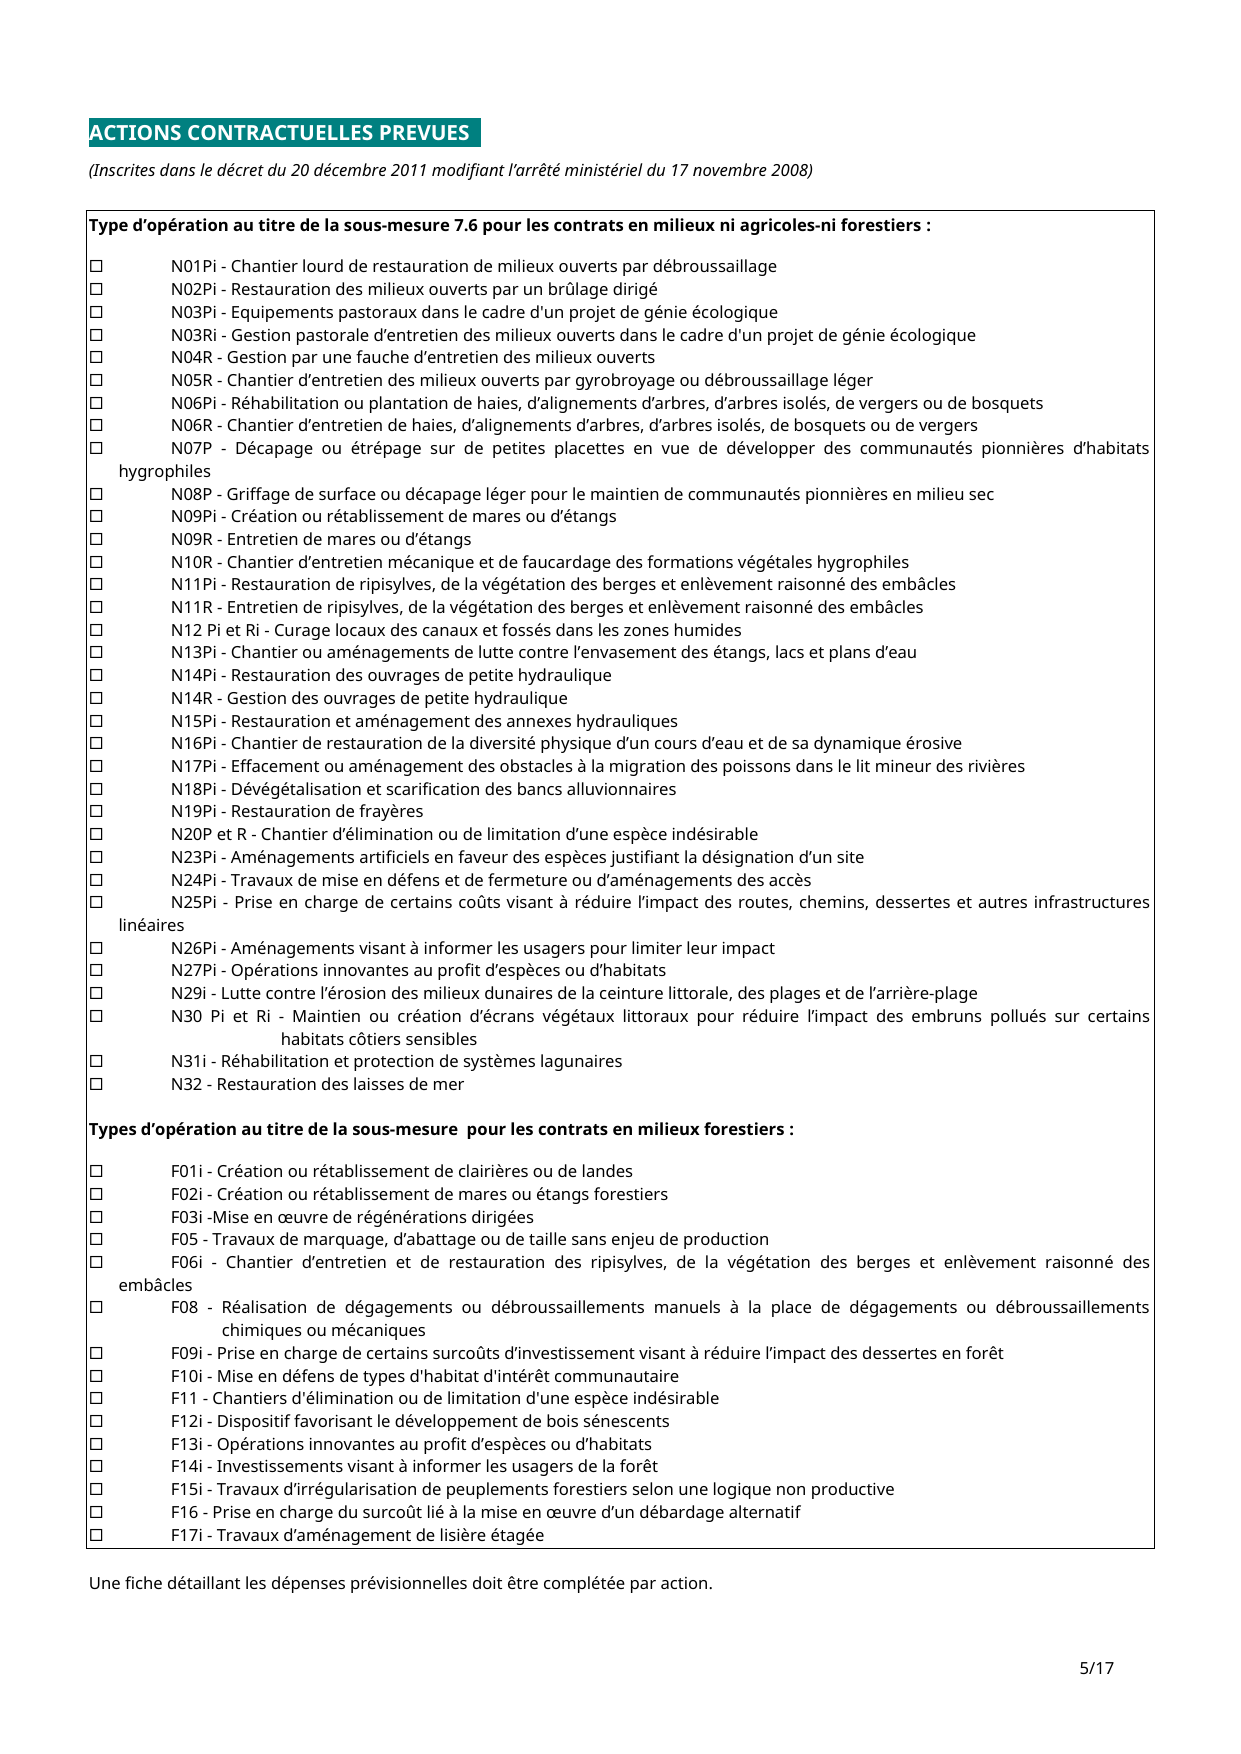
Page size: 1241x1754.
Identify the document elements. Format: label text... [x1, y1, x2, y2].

list N04R - Gestion par une fauche d’entretien des milieux ouverts [89, 346, 1152, 369]
list N03Pi - Equipements pastoraux dans le cadre d'un projet de génie écologique [89, 301, 1152, 323]
list F14i - Investissements visant à informer les usagers de la forêt [89, 1455, 1152, 1478]
list N30 Pi et Ri - Maintien ou création d’écrans végétaux littoraux pour réduire l’impact des embruns pollués sur certains habitats côtiers sensibles [89, 1004, 1152, 1050]
list N08P - Griffage de surface ou décapage léger pour le maintien de communautés pionnières en milieu sec [89, 482, 1152, 505]
list N12 Pi et Ri - Curage locaux des canaux et fossés dans les zones humides [89, 618, 1152, 641]
list N19Pi - Restauration de frayères [89, 800, 1152, 823]
list N13Pi - Chantier ou aménagements de lutte contre l’envasement des étangs, lacs et plans d’eau [89, 641, 1152, 664]
text (Inscrites dans le décret du 20 décembre 2011 modifiant l’arrêté ministériel du 17 novembre 2008) [89, 159, 1152, 182]
list F16 - Prise en charge du surcoût lié à la mise en œuvre d’un débardage alternatif [89, 1500, 1152, 1520]
list N11R - Entretien de ripisylves, de la végétation des berges et enlèvement raisonné des embâcles [89, 596, 1152, 618]
list N01Pi - Chantier lourd de restauration de milieux ouverts par débroussaillage [87, 252, 1154, 278]
list F08 - Réalisation de dégagements ou débroussaillements manuels à la place de dégagements ou débroussaillements chimiques ou mécaniques [89, 1296, 1152, 1341]
list F01i - Création ou rétablissement de clairières ou de landes [87, 1157, 1154, 1182]
list F11 - Chantiers d'élimination ou de limitation d'une espèce indésirable [89, 1387, 1152, 1409]
list F06i - Chantier d’entretien et de restauration des ripisylves, de la végétation des berges et enlèvement raisonné des embâcles [89, 1251, 1152, 1296]
list N15Pi - Restauration et aménagement des annexes hydrauliques [89, 709, 1152, 732]
list N05R - Chantier d’entretien des milieux ouverts par gyrobroyage ou débroussaillage léger [89, 369, 1152, 391]
list N29i - Lutte contre l’érosion des milieux dunaires de la ceinture littorale, des plages et de l’arrière-plage [89, 982, 1152, 1004]
text Types d’opération au titre de la sous-mesure pour les contrats en milieux forestiers : [89, 1118, 1152, 1141]
list F17i - Travaux d’aménagement de lisière étagée [87, 1520, 1154, 1548]
list N25Pi - Prise en charge de certains coûts visant à réduire l’impact des routes, chemins, dessertes et autres infrastructures linéaires [89, 891, 1152, 936]
list N09R - Entretien de mares ou d’étangs [89, 528, 1152, 550]
list N07P - Décapage ou étrépage sur de petites placettes en vue de développer des communautés pionnières d’habitats hygrophiles [89, 437, 1152, 482]
list N18Pi - Dévégétalisation et scarification des bancs alluvionnaires [89, 777, 1152, 800]
list F10i - Mise en défens de types d'habitat d'intérêt communautaire [89, 1364, 1152, 1387]
list F05 - Travaux de marquage, d’abattage ou de taille sans enjeu de production [89, 1228, 1152, 1251]
list F12i - Dispositif favorisant le développement de bois sénescents [89, 1409, 1152, 1432]
text Type d’opération au titre de la sous-mesure 7.6 pour les contrats en milieux ni agricoles-ni forestiers : [87, 211, 1154, 236]
text Une fiche détaillant les dépenses prévisionnelles doit être complétée par action. [89, 1572, 1152, 1594]
list N26Pi - Aménagements visant à informer les usagers pour limiter leur impact [89, 936, 1152, 959]
list F15i - Travaux d’irrégularisation de peuplements forestiers selon une logique non productive [89, 1478, 1152, 1500]
list F13i - Opérations innovantes au profit d’espèces ou d’habitats [89, 1432, 1152, 1455]
list N31i - Réhabilitation et protection de systèmes lagunaires [89, 1050, 1152, 1073]
list F02i - Création ou rétablissement de mares ou étangs forestiers [89, 1182, 1152, 1205]
list N32 - Restauration des laisses de mer [89, 1073, 1152, 1095]
list N06R - Chantier d’entretien de haies, d’alignements d’arbres, d’arbres isolés, de bosquets ou de vergers [89, 414, 1152, 437]
list N02Pi - Restauration des milieux ouverts par un brûlage dirigé [89, 278, 1152, 301]
list N17Pi - Effacement ou aménagement des obstacles à la migration des poissons dans le lit mineur des rivières [89, 755, 1152, 777]
list N24Pi - Travaux de mise en défens et de fermeture ou d’aménagements des accès [89, 868, 1152, 891]
text ACTIONS CONTRACTUELLES PREVUES [89, 118, 1152, 147]
list N14Pi - Restauration des ouvrages de petite hydraulique [89, 664, 1152, 687]
list N27Pi - Opérations innovantes au profit d’espèces ou d’habitats [89, 959, 1152, 982]
list N09Pi - Création ou rétablissement de mares ou d’étangs [89, 505, 1152, 528]
list N10R - Chantier d’entretien mécanique et de faucardage des formations végétales hygrophiles [89, 550, 1152, 573]
list N11Pi - Restauration de ripisylves, de la végétation des berges et enlèvement raisonné des embâcles [89, 573, 1152, 596]
list N20P et R - Chantier d’élimination ou de limitation d’une espèce indésirable [89, 823, 1152, 846]
list F03i -Mise en œuvre de régénérations dirigées [89, 1205, 1152, 1228]
list N06Pi - Réhabilitation ou plantation de haies, d’alignements d’arbres, d’arbres isolés, de vergers ou de bosquets [89, 391, 1152, 414]
list N03Ri - Gestion pastorale d’entretien des milieux ouverts dans le cadre d'un projet de génie écologique [89, 323, 1152, 346]
list N14R - Gestion des ouvrages de petite hydraulique [89, 687, 1152, 709]
list F09i - Prise en charge de certains surcoûts d’investissement visant à réduire l’impact des dessertes en forêt [89, 1341, 1152, 1364]
list N16Pi - Chantier de restauration de la diversité physique d’un cours d’eau et de sa dynamique érosive [89, 732, 1152, 755]
list N23Pi - Aménagements artificiels en faveur des espèces justifiant la désignation d’un site [89, 846, 1152, 868]
